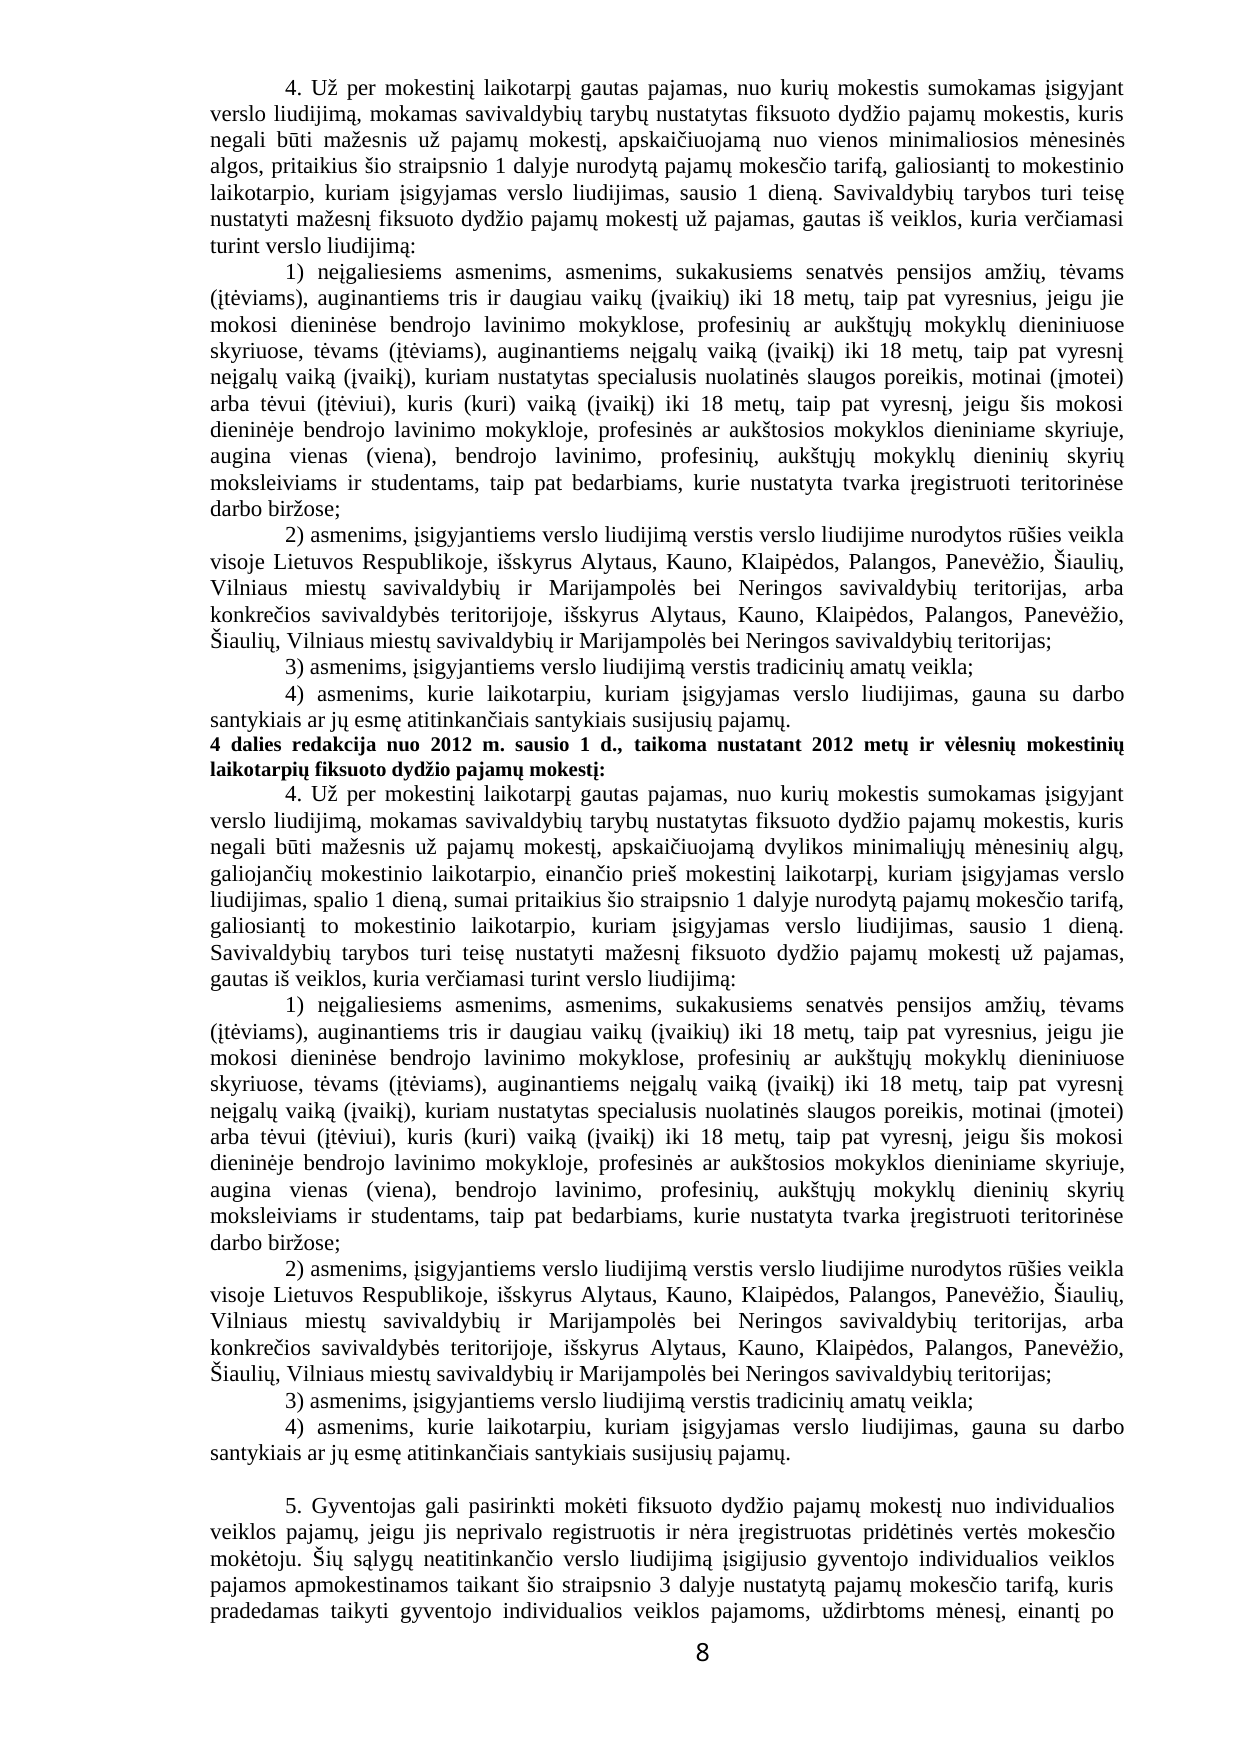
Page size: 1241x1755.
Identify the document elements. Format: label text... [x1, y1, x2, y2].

text 3) asmenims, įsigyjantiems verslo liudijimą verstis tradicinių amatų veikla; [210, 653, 1126, 680]
text 4) asmenims, kurie laikotarpiu, kuriam įsigyjamas verslo liudijimas, gauna su darbo santykiais ar jų esmę atitinkančiais santykiais susijusių pajamų. [210, 1413, 1126, 1466]
text 2) asmenims, įsigyjantiems verslo liudijimą verstis verslo liudijime nurodytos rūšies veikla visoje Lietuvos Respublikoje, išskyrus Alytaus, Kauno, Klaipėdos, Palangos, Panevėžio, Šiaulių, Vilniaus miestų savivaldybių ir Marijampolės bei Neringos savivaldybių teritorijas, arba konkrečios savivaldybės teritorijoje, išskyrus Alytaus, Kauno, Klaipėdos, Palangos, Panevėžio, Šiaulių, Vilniaus miestų savivaldybių ir Marijampolės bei Neringos savivaldybių teritorijas; [210, 522, 1126, 653]
text 3) asmenims, įsigyjantiems verslo liudijimą verstis tradicinių amatų veikla; [210, 1387, 1126, 1413]
text 5. Gyventojas gali pasirinkti mokėti fiksuoto dydžio pajamų mokestį nuo individualios veiklos pajamų, jeigu jis neprivalo registruotis ir nėra įregistruotas pridėtinės vertės mokesčio mokėtoju. Šių sąlygų neatitinkančio verslo liudijimą įsigijusio gyventojo individualios veiklos pajamos apmokestinamos taikant šio straipsnio 3 dalyje nustatytą pajamų mokesčio tarifą, kuris pradedamas taikyti gyventojo individualios veiklos pajamoms, uždirbtoms mėnesį, einantį po [210, 1492, 1116, 1624]
text 4. Už per mokestinį laikotarpį gautas pajamas, nuo kurių mokestis sumokamas įsigyjant verslo liudijimą, mokamas savivaldybių tarybų nustatytas fiksuoto dydžio pajamų mokestis, kuris negali būti mažesnis už pajamų mokestį, apskaičiuojamą dvylikos minimaliųjų mėnesinių algų, galiojančių mokestinio laikotarpio, einančio prieš mokestinį laikotarpį, kuriam įsigyjamas verslo liudijimas, spalio 1 dieną, sumai pritaikius šio straipsnio 1 dalyje nurodytą pajamų mokesčio tarifą, galiosiantį to mokestinio laikotarpio, kuriam įsigyjamas verslo liudijimas, sausio 1 dieną. Savivaldybių tarybos turi teisę nustatyti mažesnį fiksuoto dydžio pajamų mokestį už pajamas, gautas iš veiklos, kuria verčiamasi turint verslo liudijimą: [210, 781, 1126, 991]
text 4) asmenims, kurie laikotarpiu, kuriam įsigyjamas verslo liudijimas, gauna su darbo santykiais ar jų esmę atitinkančiais santykiais susijusių pajamų. [210, 680, 1126, 732]
text 1) neįgaliesiems asmenims, asmenims, sukakusiems senatvės pensijos amžių, tėvams (įtėviams), auginantiems tris ir daugiau vaikų (įvaikių) iki 18 metų, taip pat vyresnius, jeigu jie mokosi dieninėse bendrojo lavinimo mokyklose, profesinių ar aukštųjų mokyklų dieniniuose skyriuose, tėvams (įtėviams), auginantiems neįgalų vaiką (įvaikį) iki 18 metų, taip pat vyresnį neįgalų vaiką (įvaikį), kuriam nustatytas specialusis nuolatinės slaugos poreikis, motinai (įmotei) arba tėvui (įtėviui), kuris (kuri) vaiką (įvaikį) iki 18 metų, taip pat vyresnį, jeigu šis mokosi dieninėje bendrojo lavinimo mokykloje, profesinės ar aukštosios mokyklos dieniniame skyriuje, augina vienas (viena), bendrojo lavinimo, profesinių, aukštųjų mokyklų dieninių skyrių moksleiviams ir studentams, taip pat bedarbiams, kurie nustatyta tvarka įregistruoti teritorinėse darbo biržose; [210, 258, 1126, 522]
text 2) asmenims, įsigyjantiems verslo liudijimą verstis verslo liudijime nurodytos rūšies veikla visoje Lietuvos Respublikoje, išskyrus Alytaus, Kauno, Klaipėdos, Palangos, Panevėžio, Šiaulių, Vilniaus miestų savivaldybių ir Marijampolės bei Neringos savivaldybių teritorijas, arba konkrečios savivaldybės teritorijoje, išskyrus Alytaus, Kauno, Klaipėdos, Palangos, Panevėžio, Šiaulių, Vilniaus miestų savivaldybių ir Marijampolės bei Neringos savivaldybių teritorijas; [210, 1255, 1126, 1387]
text 4 dalies redakcija nuo 2012 m. sausio 1 d., taikoma nustatant 2012 metų ir vėlesnių mokestinių laikotarpių fiksuoto dydžio pajamų mokestį: [210, 732, 1126, 781]
text 4. Už per mokestinį laikotarpį gautas pajamas, nuo kurių mokestis sumokamas įsigyjant verslo liudijimą, mokamas savivaldybių tarybų nustatytas fiksuoto dydžio pajamų mokestis, kuris negali būti mažesnis už pajamų mokestį, apskaičiuojamą nuo vienos minimaliosios mėnesinės algos, pritaikius šio straipsnio 1 dalyje nurodytą pajamų mokesčio tarifą, galiosiantį to mokestinio laikotarpio, kuriam įsigyjamas verslo liudijimas, sausio 1 dieną. Savivaldybių tarybos turi teisę nustatyti mažesnį fiksuoto dydžio pajamų mokestį už pajamas, gautas iš veiklos, kuria verčiamasi turint verslo liudijimą: [210, 73, 1126, 258]
text 1) neįgaliesiems asmenims, asmenims, sukakusiems senatvės pensijos amžių, tėvams (įtėviams), auginantiems tris ir daugiau vaikų (įvaikių) iki 18 metų, taip pat vyresnius, jeigu jie mokosi dieninėse bendrojo lavinimo mokyklose, profesinių ar aukštųjų mokyklų dieniniuose skyriuose, tėvams (įtėviams), auginantiems neįgalų vaiką (įvaikį) iki 18 metų, taip pat vyresnį neįgalų vaiką (įvaikį), kuriam nustatytas specialusis nuolatinės slaugos poreikis, motinai (įmotei) arba tėvui (įtėviui), kuris (kuri) vaiką (įvaikį) iki 18 metų, taip pat vyresnį, jeigu šis mokosi dieninėje bendrojo lavinimo mokykloje, profesinės ar aukštosios mokyklos dieniniame skyriuje, augina vienas (viena), bendrojo lavinimo, profesinių, aukštųjų mokyklų dieninių skyrių moksleiviams ir studentams, taip pat bedarbiams, kurie nustatyta tvarka įregistruoti teritorinėse darbo biržose; [210, 991, 1126, 1255]
